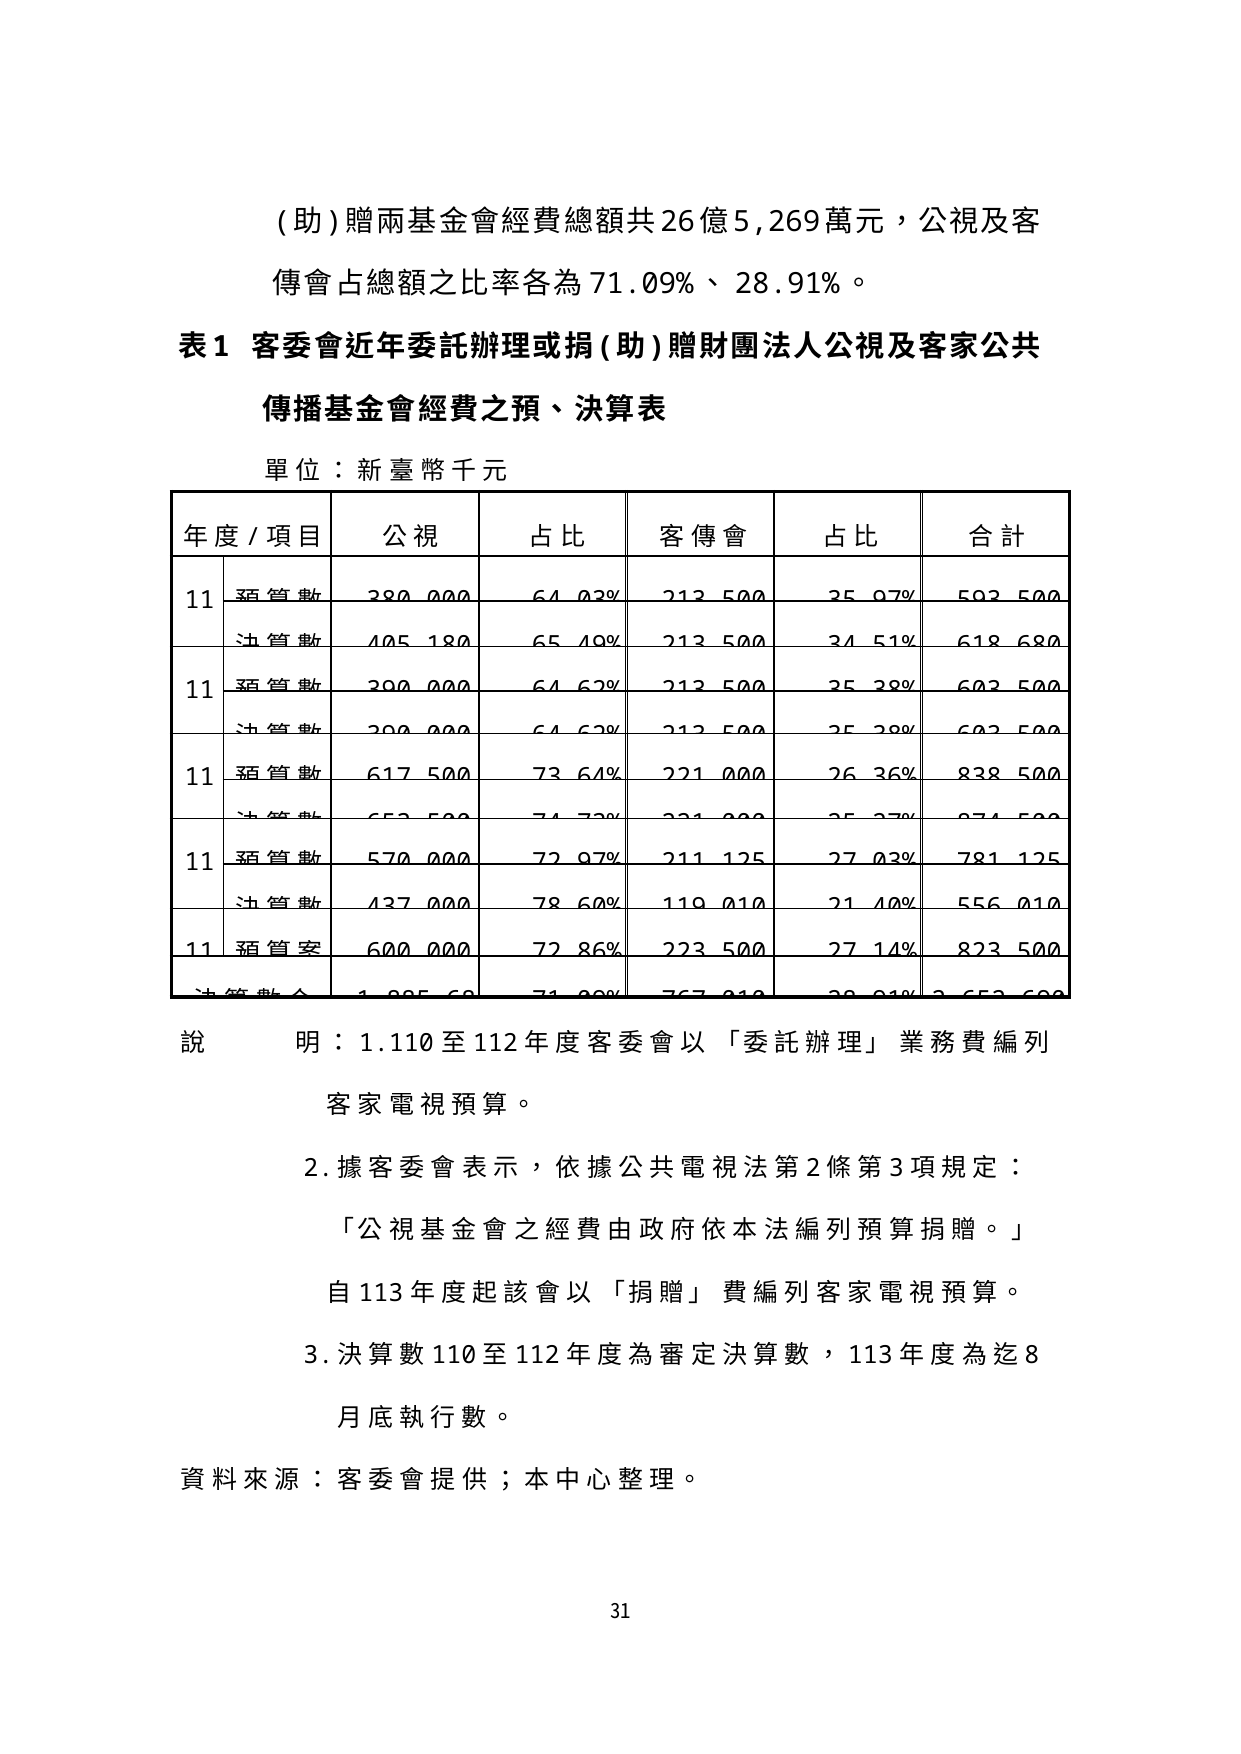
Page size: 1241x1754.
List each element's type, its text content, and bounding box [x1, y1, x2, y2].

table_cell 405,180 [332, 602, 478, 646]
table_cell 預算數 [224, 819, 330, 863]
table_cell 64.03% [480, 557, 625, 600]
table_cell 617,500 [332, 734, 478, 778]
table_cell 65.49% [480, 602, 625, 646]
table_cell 71.09% [480, 957, 625, 995]
table_header 占比 [480, 493, 625, 555]
text (助)贈兩基金會經費總額共26億5,269萬元，公視及客傳會占總額之比率各為71.09%、28.91%。 [266, 177, 1063, 302]
text 說 明：1.110至112年度客委會以「委託辦理」業務費編列客家電視預算。 [169, 998, 1071, 1123]
table_cell 決算數 [224, 692, 330, 733]
table_cell 2,652,690 [923, 957, 1068, 995]
table_cell 35.97% [775, 557, 920, 600]
table_cell 110 [173, 557, 223, 646]
table_cell 25.27% [775, 780, 920, 817]
table_cell 119,010 [628, 865, 773, 907]
table_header 占比 [775, 493, 920, 555]
text 2.據客委會表示，依據公共電視法第2條第3項規定：「公視基金會之經費由政府依本法編列預算捐贈。」自113年度起該會以「捐贈」費編列客家電視預算。 [295, 1123, 1071, 1311]
table_cell 111 [173, 647, 223, 733]
table_cell 213,500 [628, 602, 773, 646]
table_cell 211,125 [628, 819, 773, 863]
table_cell 380,000 [332, 557, 478, 600]
table_cell 73.64% [480, 734, 625, 778]
table_cell 預算數 [224, 734, 330, 778]
table_cell 390,000 [332, 692, 478, 733]
table_cell 556,010 [923, 865, 1068, 907]
table_cell 221,000 [628, 780, 773, 817]
table_cell 35.38% [775, 647, 920, 690]
table_cell 874,500 [923, 780, 1068, 817]
text 表1 客委會近年委託辦理或捐(助)贈財團法人公視及客家公共傳播基金會經費之預、決算表 單位：新臺幣千元 [174, 302, 1066, 490]
table_cell 390,000 [332, 647, 478, 690]
table_cell 決算數 [224, 780, 330, 817]
table_cell 21.40% [775, 865, 920, 907]
table_cell 823,500 [923, 909, 1068, 955]
table_cell 1,885,680 [332, 957, 478, 995]
table_header 客傳會 [628, 493, 773, 555]
table_cell 114 [173, 909, 223, 955]
table_header 年度/項目 [173, 493, 330, 555]
table_cell 213,500 [628, 647, 773, 690]
text 資料來源：客委會提供；本中心整理。 [169, 1436, 1050, 1498]
table_cell 預算案數 [224, 909, 330, 955]
table_cell 預算數 [224, 557, 330, 600]
table_cell 決算數 [224, 865, 330, 907]
table_cell 781,125 [923, 819, 1068, 863]
table_cell 27.03% [775, 819, 920, 863]
table_cell 653,500 [332, 780, 478, 817]
table_header 合計 [923, 493, 1068, 555]
table_cell 27.14% [775, 909, 920, 955]
table_cell 767,010 [628, 957, 773, 995]
table_cell 64.62% [480, 692, 625, 733]
table_cell 26.36% [775, 734, 920, 778]
table_cell 64.62% [480, 647, 625, 690]
table_cell 72.97% [480, 819, 625, 863]
table_cell 決算數合計 [173, 957, 330, 995]
table_cell 603,500 [923, 692, 1068, 733]
table_cell 603,500 [923, 647, 1068, 690]
table_cell 78.60% [480, 865, 625, 907]
table_cell 112 [173, 734, 223, 817]
table_cell 決算數 [224, 602, 330, 646]
table_cell 600,000 [332, 909, 478, 955]
table_header 公視 [332, 493, 478, 555]
table_cell 113 [173, 819, 223, 907]
table_cell 221,000 [628, 734, 773, 778]
table_cell 570,000 [332, 819, 478, 863]
table_cell 223,500 [628, 909, 773, 955]
table_cell 213,500 [628, 692, 773, 733]
table_cell 213,500 [628, 557, 773, 600]
table_cell 預算數 [224, 647, 330, 690]
table_cell 72.86% [480, 909, 625, 955]
table_cell 618,680 [923, 602, 1068, 646]
table_cell 838,500 [923, 734, 1068, 778]
text 3.決算數110至112年度為審定決算數，113年度為迄8月底執行數。 [295, 1311, 1071, 1436]
table_cell 28.91% [775, 957, 920, 995]
table_cell 34.51% [775, 602, 920, 646]
table_cell 437,000 [332, 865, 478, 907]
table_cell 74.73% [480, 780, 625, 817]
table_cell 593,500 [923, 557, 1068, 600]
table_cell 35.38% [775, 692, 920, 733]
